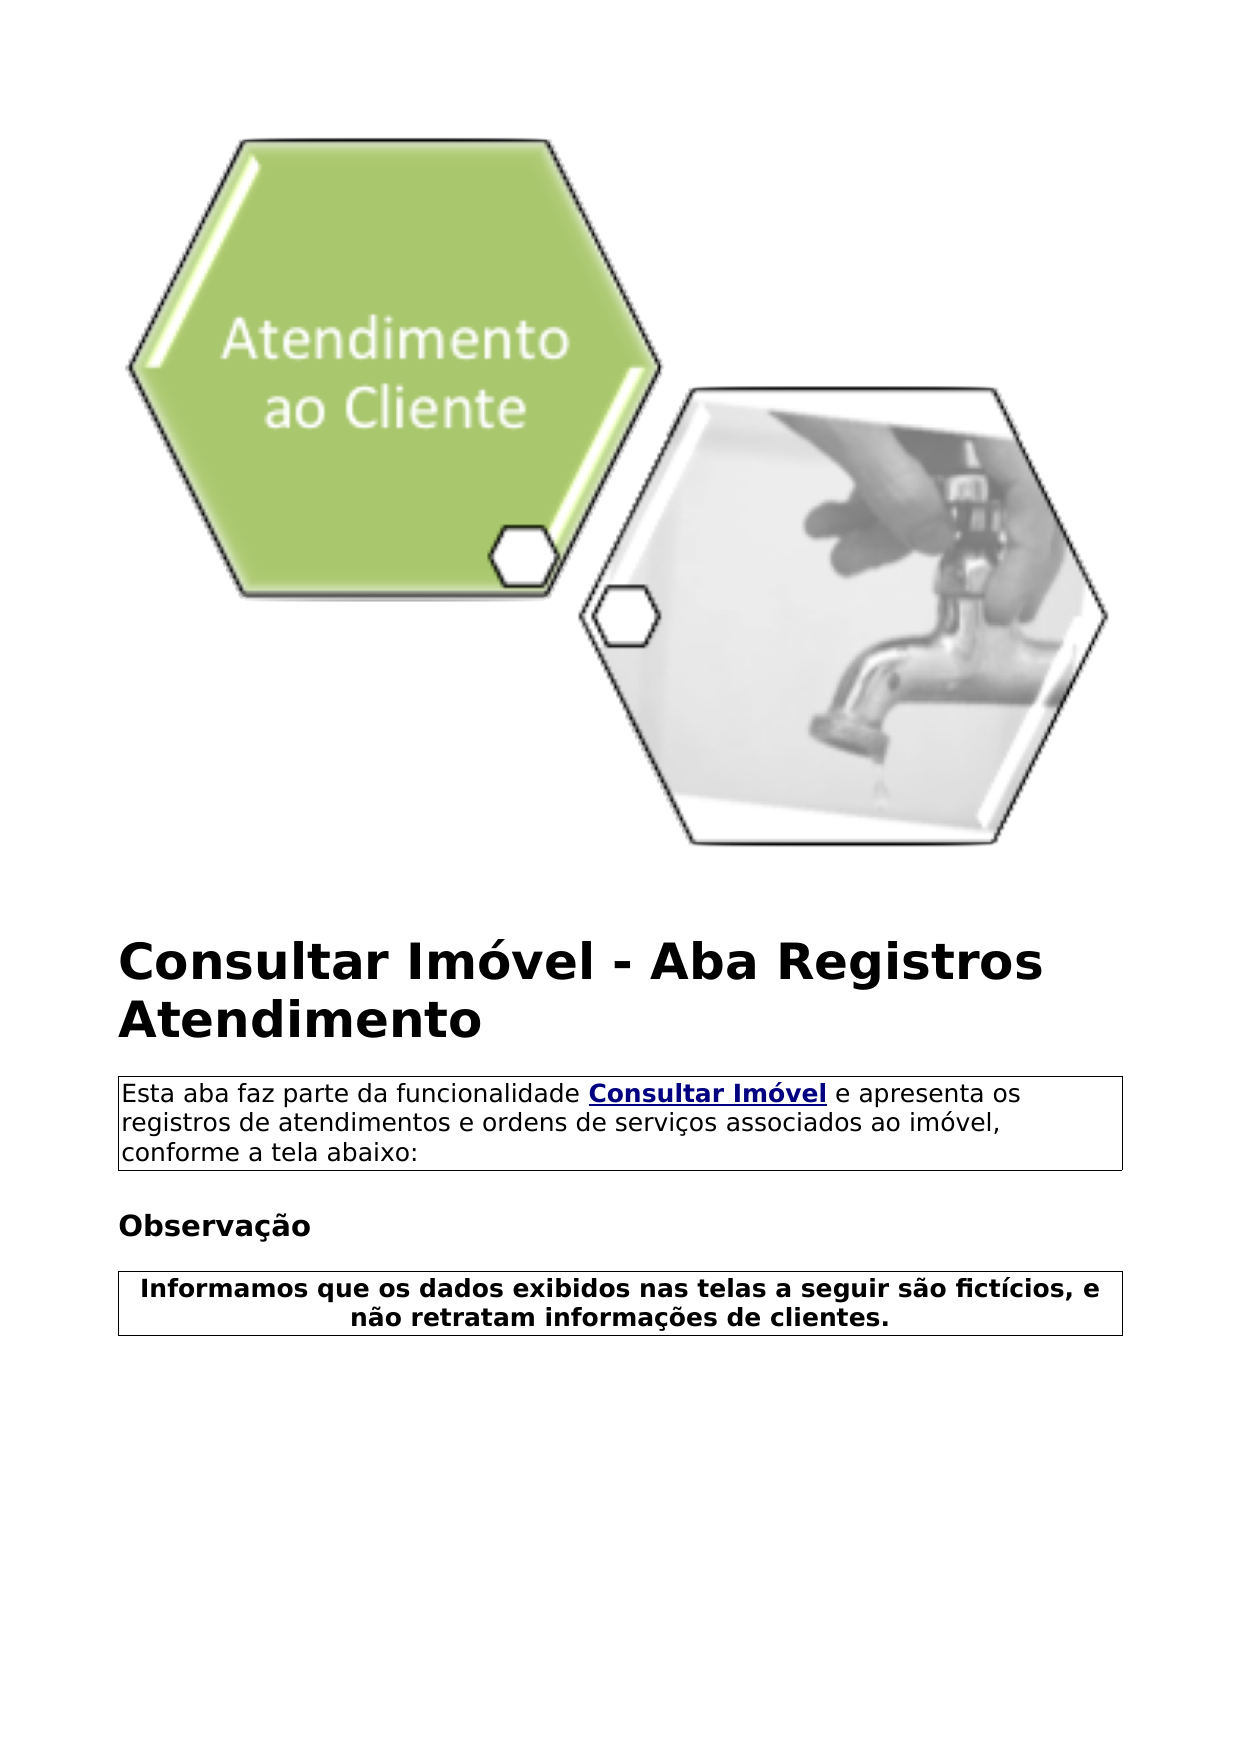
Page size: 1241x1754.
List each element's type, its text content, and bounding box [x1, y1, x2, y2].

subtitle Consultar Imóvel - Aba Registros Atendimento [118, 933, 1122, 1049]
subtitle Observação [118, 1210, 1122, 1244]
picture [118, 118, 1123, 866]
table_header Informamos que os dados exibidos nas telas a seguir são fictícios, e não retratam informações de clientes. [119, 1272, 1122, 1335]
table_header Esta aba faz parte da funcionalidade Consultar Imóvel e apresenta os registros de atendimentos e ordens de serviços associados ao imóvel, conforme a tela abaixo: [119, 1077, 1122, 1170]
